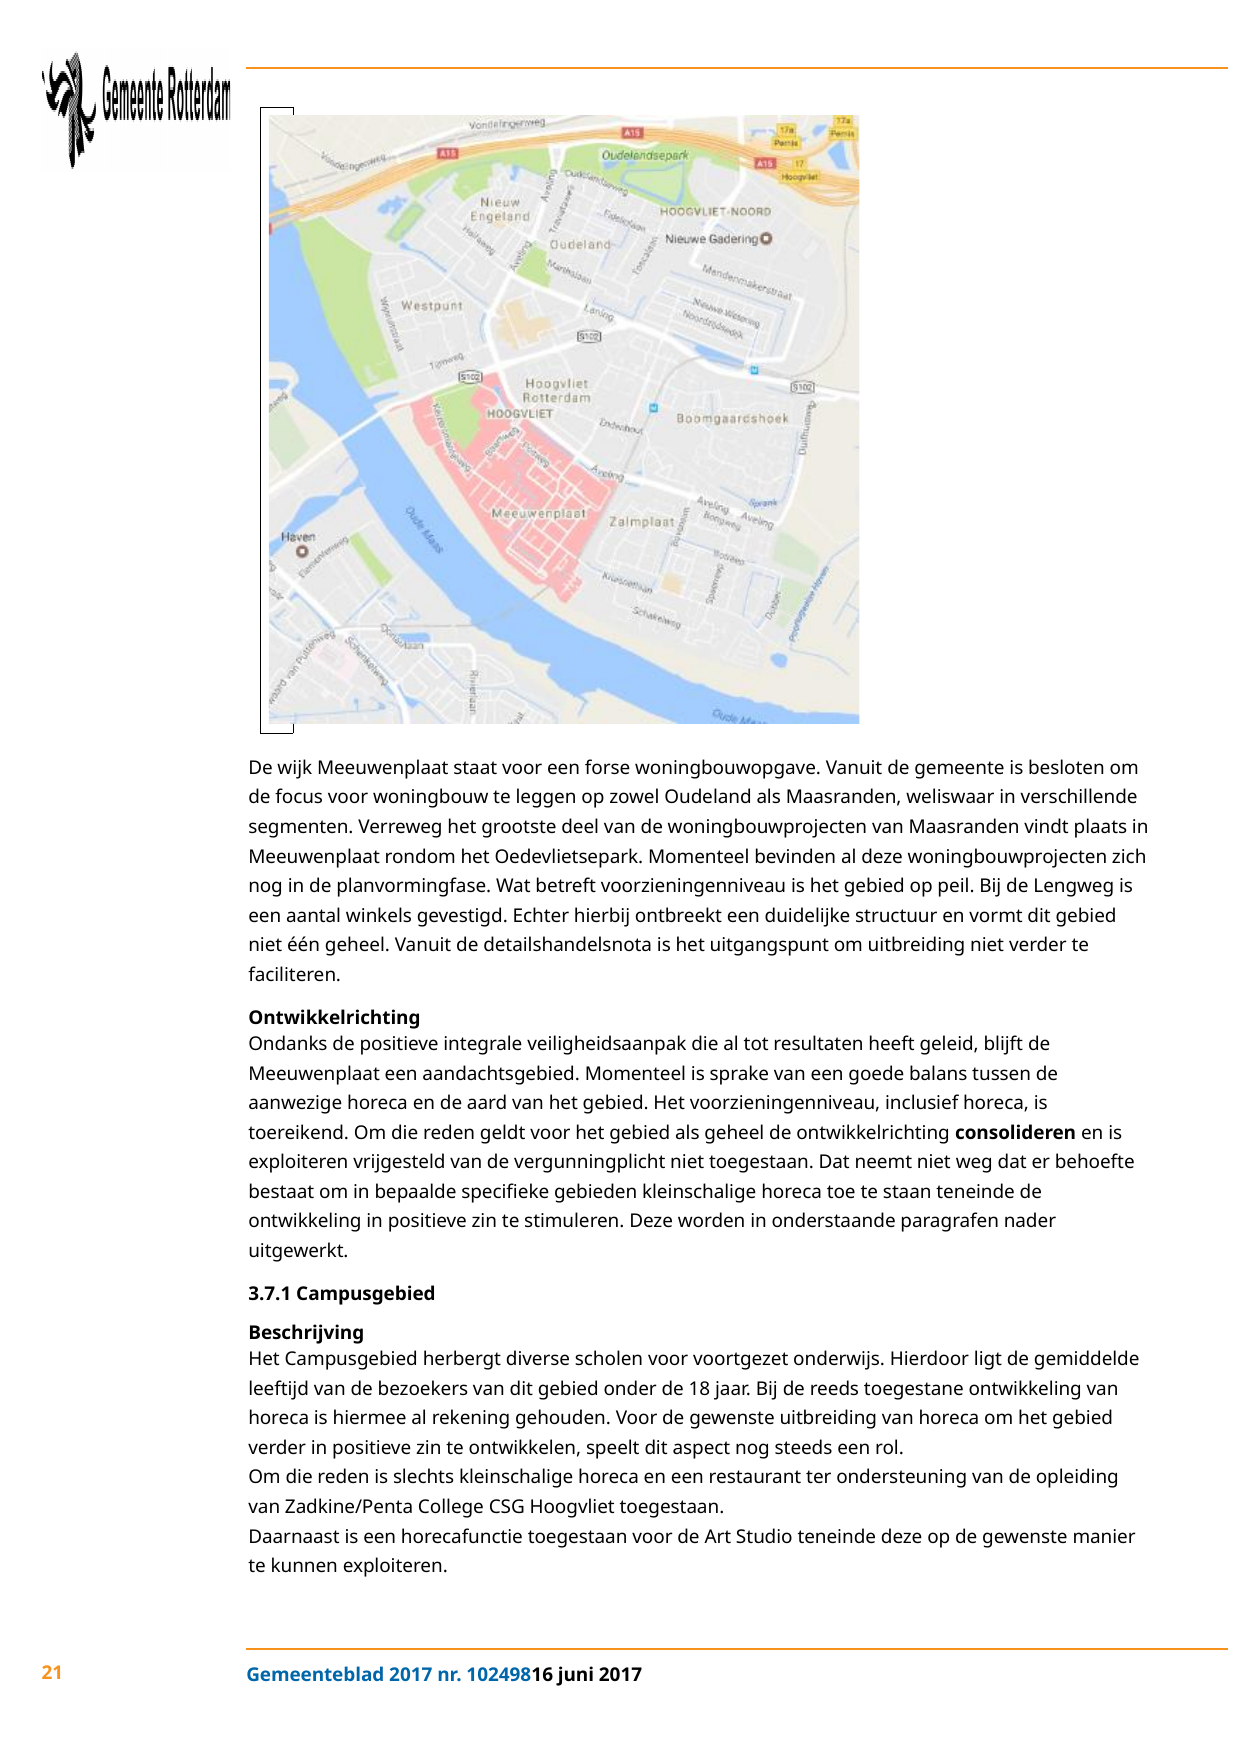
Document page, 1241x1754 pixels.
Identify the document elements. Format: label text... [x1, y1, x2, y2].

text Het Campusgebied herbergt diverse scholen voor voortgezet onderwijs. Hierdoor ligt de gemiddelde leeftijd van de bezoekers van dit gebied onder de 18 jaar. Bij de reeds toegestane ontwikkeling van horeca is hiermee al rekening gehouden. Voor de gewenste uitbreiding van horeca om het gebied verder in positieve zin te ontwikkelen, speelt dit aspect nog steeds een rol. [248, 1345, 1152, 1460]
picture [268, 115, 860, 724]
picture [41, 47, 231, 172]
text Daarnaast is een horecafunctie toegestaan voor de Art Studio teneinde deze op de gewenste manier te kunnen exploiteren. [248, 1523, 1152, 1578]
text De wijk Meeuwenplaat staat voor een forse woningbouwopgave. Vanuit de gemeente is besloten om de focus voor woningbouw te leggen op zowel Oudeland als Maasranden, weliswaar in verschillende segmenten. Verreweg het grootste deel van de woningbouwprojecten van Maasranden vindt plaats in Meeuwenplaat rondom het Oedevlietsepark. Momenteel bevinden al deze woningbouwprojecten zich nog in de planvormingfase. Wat betreft voorzieningenniveau is het gebied op peil. Bij de Lengweg is een aantal winkels gevestigd. Echter hierbij ontbreekt een duidelijke structuur en vormt dit gebied niet één geheel. Vanuit de detailshandelsnota is het uitgangspunt om uitbreiding niet verder te faciliteren. [248, 754, 1152, 987]
text Ontwikkelrichting [248, 1004, 1152, 1030]
text 3.7.1 Campusgebied [248, 1280, 1152, 1306]
text Om die reden is slechts kleinschalige horeca en een restaurant ter ondersteuning van de opleiding van Zadkine/Penta College CSG Hoogvliet toegestaan. [248, 1464, 1152, 1519]
text Ondanks de positieve integrale veiligheidsaanpak die al tot resultaten heeft geleid, blijft de Meeuwenplaat een aandachtsgebied. Momenteel is sprake van een goede balans tussen de aanwezige horeca en de aard van het gebied. Het voorzieningenniveau, inclusief horeca, is toereikend. Om die reden geldt voor het gebied als geheel de ontwikkelrichting consolideren en is exploiteren vrijgesteld van de vergunningplicht niet toegestaan. Dat neemt niet weg dat er behoefte bestaat om in bepaalde specifieke gebieden kleinschalige horeca toe te staan teneinde de ontwikkeling in positieve zin te stimuleren. Deze worden in onderstaande paragrafen nader uitgewerkt. [248, 1030, 1152, 1263]
text Beschrijving [248, 1319, 1152, 1345]
